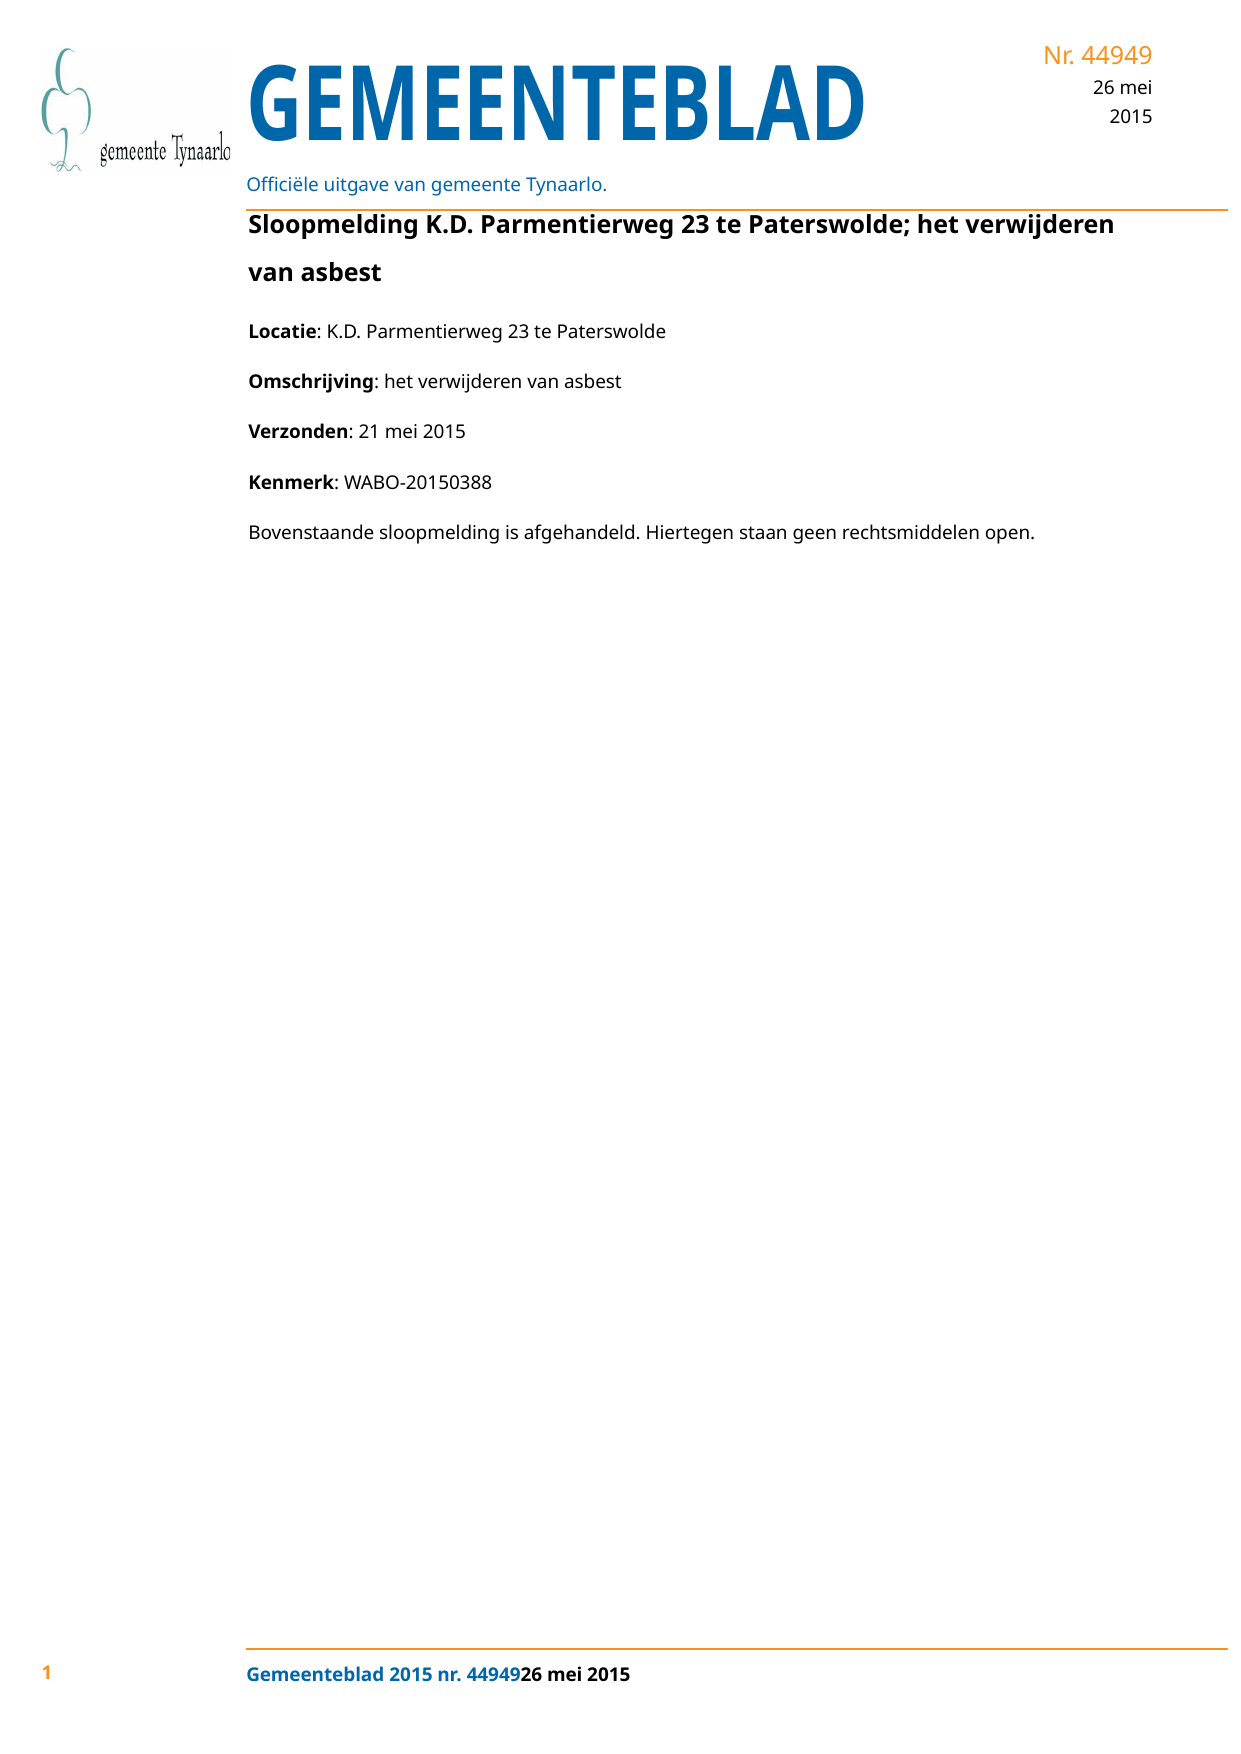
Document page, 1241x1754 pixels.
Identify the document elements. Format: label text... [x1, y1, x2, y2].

text Verzonden: 21 mei 2015 [248, 419, 1152, 444]
text Sloopmelding K.D. Parmentierweg 23 te Paterswolde; het verwijderen van asbest [248, 211, 1152, 288]
picture [41, 47, 231, 172]
text Omschrijving: het verwijderen van asbest [248, 368, 1152, 394]
text Locatie: K.D. Parmentierweg 23 te Paterswolde [248, 318, 1152, 344]
text Kenmerk: WABO-20150388 [248, 469, 1152, 495]
text Bovenstaande sloopmelding is afgehandeld. Hiertegen staan geen rechtsmiddelen open. [248, 519, 1152, 545]
